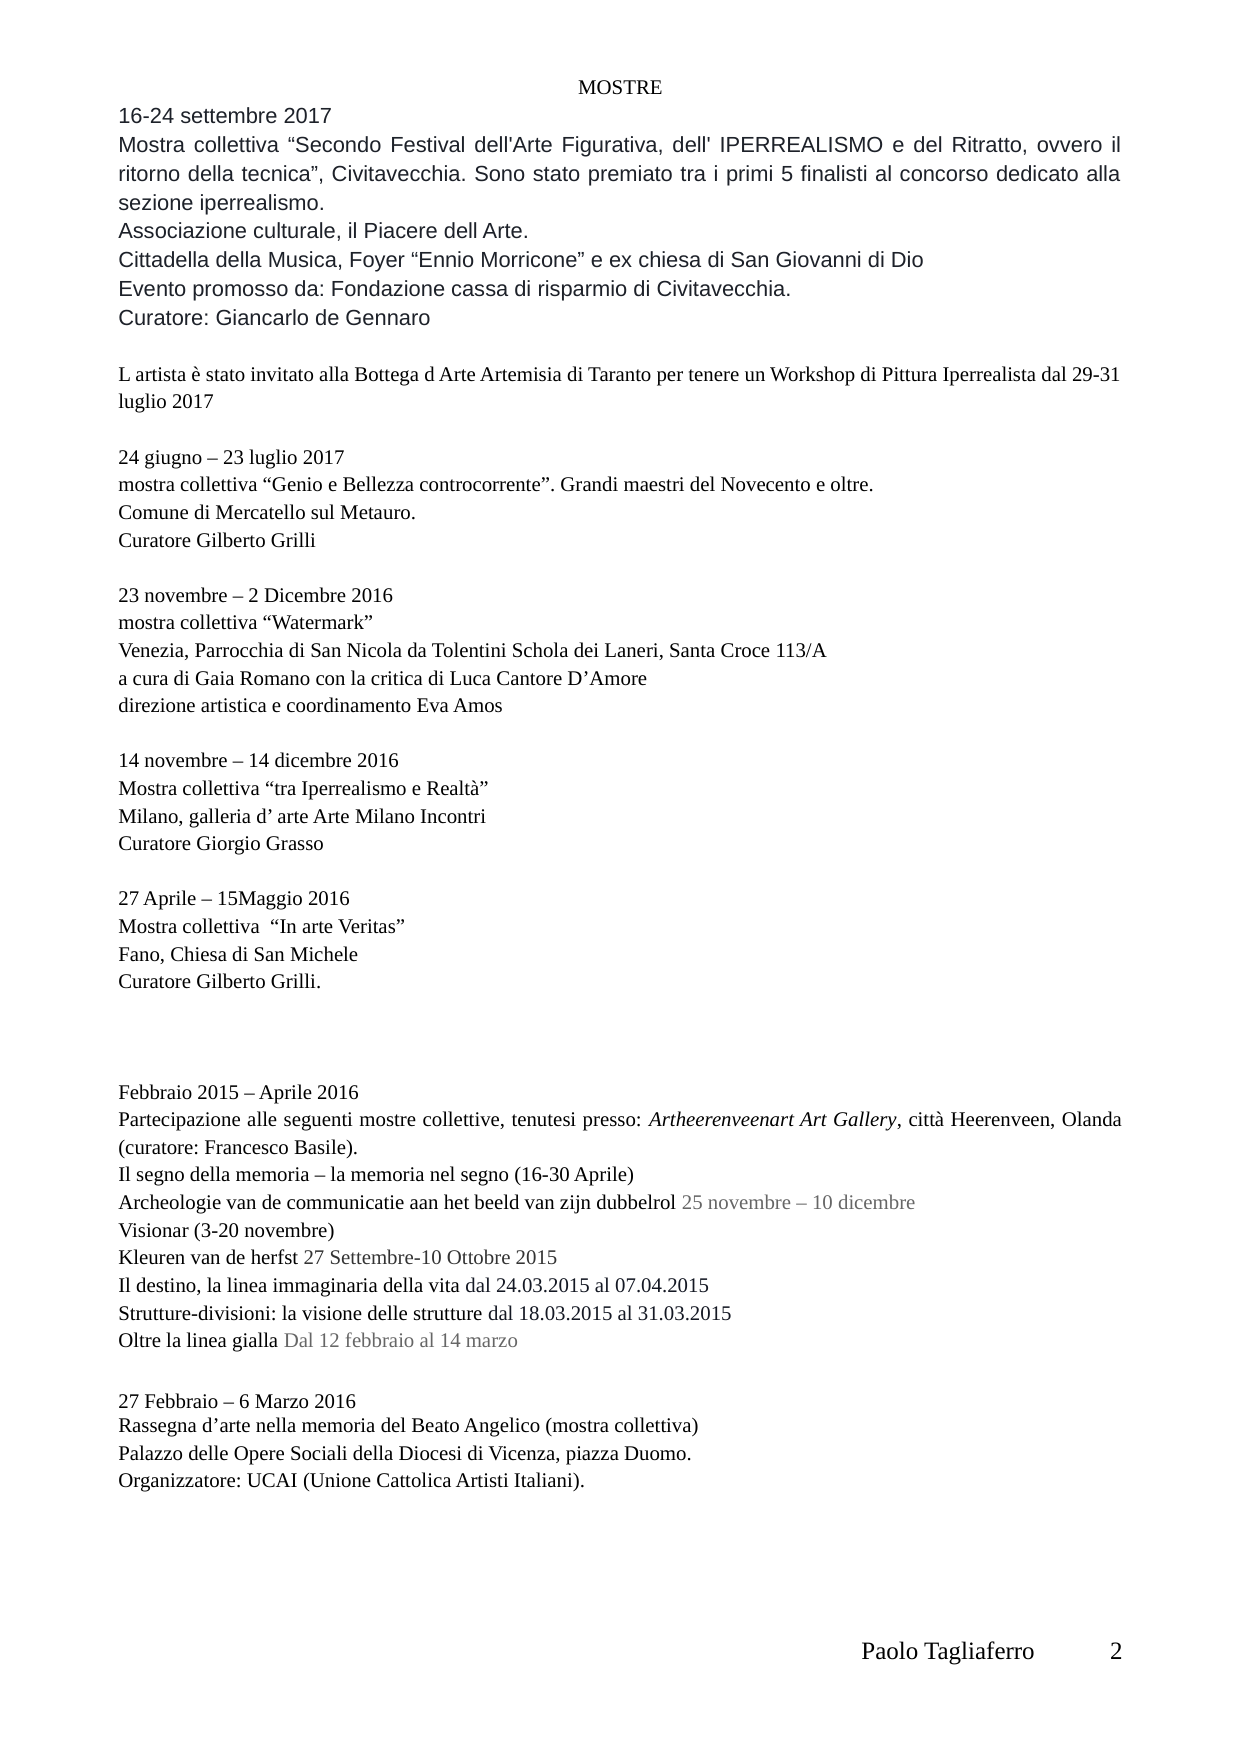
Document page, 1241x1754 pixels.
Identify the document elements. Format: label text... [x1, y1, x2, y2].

text Il destino, la linea immaginaria della vita dal 24.03.2015 al 07.04.2015 [118, 1273, 1122, 1297]
text a cura di Gaia Romano con la critica di Luca Cantore D’Amore [118, 666, 1122, 689]
text mostra collettiva “Genio e Bellezza controcorrente”. Grandi maestri del Novecento e oltre. [118, 472, 1122, 496]
text 23 novembre – 2 Dicembre 2016 [118, 583, 1122, 607]
text Evento promosso da: Fondazione cassa di risparmio di Civitavecchia. [118, 276, 1122, 302]
text MOSTRE [118, 75, 1122, 99]
text 24 giugno – 23 luglio 2017 [118, 445, 1122, 469]
text mostra collettiva “Watermark” [118, 610, 1122, 634]
text Archeologie van de communicatie aan het beeld van zijn dubbelrol 25 novembre – 10 dicembre [118, 1190, 1122, 1214]
text Mostra collettiva “Secondo Festival dell'Arte Figurativa, dell' IPERREALISMO e del Ritratto, ovvero il ritorno della tecnica”, Civitavecchia. Sono stato premiato tra i primi 5 finalisti al concorso dedicato alla sezione iperrealismo. [118, 132, 1122, 215]
text Visionar (3-20 novembre) [118, 1218, 1122, 1242]
text Associazione culturale, il Piacere dell Arte. [118, 218, 1122, 244]
text Mostra collettiva “tra Iperrealismo e Realtà” [118, 776, 1122, 800]
text 14 novembre – 14 dicembre 2016 [118, 748, 1122, 772]
text Cittadella della Musica, Foyer “Ennio Morricone” e ex chiesa di San Giovanni di Dio [118, 247, 1122, 273]
text Organizzatore: UCAI (Unione Cattolica Artisti Italiani). [118, 1468, 1122, 1492]
text Kleuren van de herfst 27 Settembre-10 Ottobre 2015 [118, 1245, 1122, 1269]
text Curatore Giorgio Grasso [118, 831, 1122, 855]
text Curatore Gilberto Grilli [118, 527, 1122, 552]
text Palazzo delle Opere Sociali della Diocesi di Vicenza, piazza Duomo. [118, 1441, 1122, 1464]
text Febbraio 2015 – Aprile 2016 [118, 1079, 1122, 1104]
text Milano, galleria d’ arte Arte Milano Incontri [118, 803, 1122, 828]
text Oltre la linea gialla Dal 12 febbraio al 14 marzo [118, 1328, 1122, 1352]
text Curatore: Giancarlo de Gennaro [118, 305, 1122, 331]
text Venezia, Parrocchia di San Nicola da Tolentini Schola dei Laneri, Santa Croce 113/A [118, 638, 1122, 662]
text Comune di Mercatello sul Metauro. [118, 500, 1122, 524]
text Il segno della memoria – la memoria nel segno (16-30 Aprile) [118, 1162, 1122, 1186]
text 16-24 settembre 2017 [118, 103, 1122, 128]
text Fano, Chiesa di San Michele [118, 942, 1122, 966]
text L artista è stato invitato alla Bottega d Arte Artemisia di Taranto per tenere un Workshop di Pittura Iperrealista dal 29-31 luglio 2017 [118, 362, 1122, 413]
text Mostra collettiva “In arte Veritas” [118, 914, 1122, 938]
text Partecipazione alle seguenti mostre collettive, tenutesi presso: Artheerenveenart Art Gallery, città Heerenveen, Olanda (curatore: Francesco Basile). [118, 1107, 1122, 1159]
text direzione artistica e coordinamento Eva Amos [118, 693, 1122, 717]
text 27 Febbraio – 6 Marzo 2016 [118, 1383, 1122, 1413]
text Curatore Gilberto Grilli. [118, 969, 1122, 993]
text Rassegna d’arte nella memoria del Beato Angelico (mostra collettiva) [118, 1413, 1122, 1437]
text Strutture-divisioni: la visione delle strutture dal 18.03.2015 al 31.03.2015 [118, 1300, 1122, 1324]
text 27 Aprile – 15Maggio 2016 [118, 886, 1122, 910]
